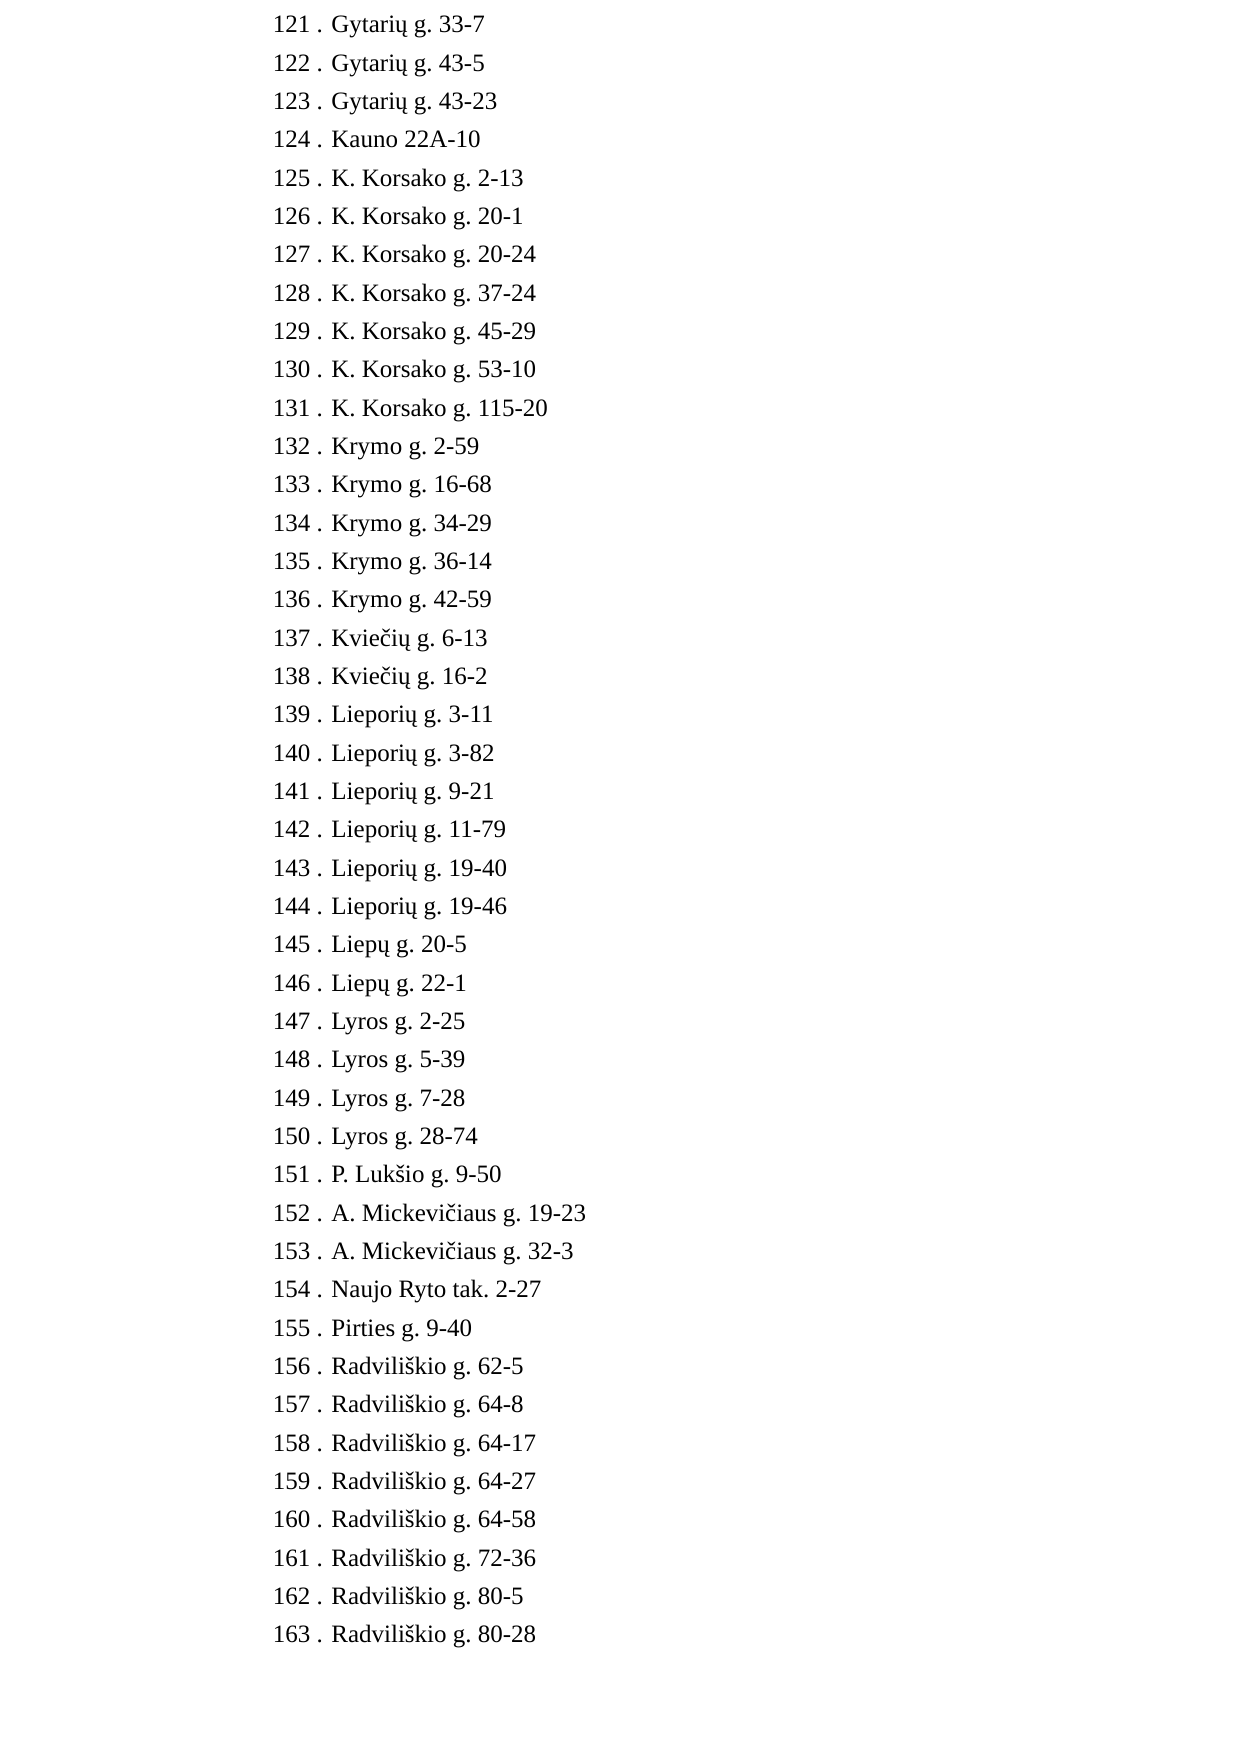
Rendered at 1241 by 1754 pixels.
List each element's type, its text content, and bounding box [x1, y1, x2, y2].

table_cell . [313, 153, 328, 192]
table_cell . [313, 728, 328, 767]
table_cell . [313, 460, 328, 498]
table_cell Kviečių g. 16-2 [328, 652, 889, 690]
table_cell . [313, 652, 328, 690]
table_cell Krymo g. 36-14 [328, 537, 889, 575]
table_cell 163 [239, 1610, 313, 1648]
table_cell 137 [239, 613, 313, 652]
table_cell . [313, 1303, 328, 1342]
table_cell Lieporių g. 9-21 [328, 767, 889, 805]
table_cell Krymo g. 42-59 [328, 575, 889, 613]
table_cell K. Korsako g. 45-29 [328, 307, 889, 345]
table_cell . [313, 767, 328, 805]
table_cell Radviliškio g. 64-58 [328, 1495, 889, 1533]
table_cell 134 [239, 498, 313, 537]
table_cell 135 [239, 537, 313, 575]
table_cell . [313, 345, 328, 383]
table_cell K. Korsako g. 37-24 [328, 268, 889, 307]
table_cell 141 [239, 767, 313, 805]
table_cell Lyros g. 7-28 [328, 1073, 889, 1112]
table_cell . [313, 1342, 328, 1380]
table_cell . [313, 1533, 328, 1572]
table_cell . [313, 1073, 328, 1112]
table_cell 161 [239, 1533, 313, 1572]
table_cell 132 [239, 422, 313, 460]
table_cell 151 [239, 1150, 313, 1188]
table_cell 142 [239, 805, 313, 843]
table_cell . [313, 1265, 328, 1303]
table_cell 121 [239, 0, 313, 38]
table_cell Lyros g. 2-25 [328, 997, 889, 1035]
table_cell Gytarių g. 43-5 [328, 38, 889, 77]
table_cell . [313, 882, 328, 920]
table_cell 125 [239, 153, 313, 192]
table_cell K. Korsako g. 53-10 [328, 345, 889, 383]
table_cell 152 [239, 1188, 313, 1227]
table_cell 154 [239, 1265, 313, 1303]
table_cell A. Mickevičiaus g. 19-23 [328, 1188, 889, 1227]
table_cell . [313, 230, 328, 268]
table_cell . [313, 38, 328, 77]
table_cell Lieporių g. 19-40 [328, 843, 889, 882]
table_cell 162 [239, 1572, 313, 1610]
table_cell Gytarių g. 43-23 [328, 77, 889, 115]
table_cell 130 [239, 345, 313, 383]
table_cell Krymo g. 16-68 [328, 460, 889, 498]
table_cell . [313, 1035, 328, 1073]
table_cell 124 [239, 115, 313, 153]
table_cell Liepų g. 20-5 [328, 920, 889, 958]
table_cell . [313, 958, 328, 997]
table_cell Radviliškio g. 62-5 [328, 1342, 889, 1380]
table_cell K. Korsako g. 2-13 [328, 153, 889, 192]
table_cell . [313, 192, 328, 230]
table_cell . [313, 1457, 328, 1495]
table_cell . [313, 997, 328, 1035]
table_cell Lyros g. 28-74 [328, 1112, 889, 1150]
table_cell . [313, 1188, 328, 1227]
table_cell . [313, 690, 328, 728]
table_cell . [313, 1380, 328, 1418]
table_cell Lyros g. 5-39 [328, 1035, 889, 1073]
table_cell . [313, 1227, 328, 1265]
table_cell Radviliškio g. 80-28 [328, 1610, 889, 1648]
table_cell 157 [239, 1380, 313, 1418]
table_cell 140 [239, 728, 313, 767]
table_cell 129 [239, 307, 313, 345]
table_cell 144 [239, 882, 313, 920]
table_cell Radviliškio g. 72-36 [328, 1533, 889, 1572]
table_cell 160 [239, 1495, 313, 1533]
table_cell 147 [239, 997, 313, 1035]
table_cell . [313, 537, 328, 575]
table_cell . [313, 920, 328, 958]
table_cell 122 [239, 38, 313, 77]
table_cell 131 [239, 383, 313, 422]
table_cell 145 [239, 920, 313, 958]
table_cell . [313, 805, 328, 843]
table_cell 155 [239, 1303, 313, 1342]
table_cell Lieporių g. 11-79 [328, 805, 889, 843]
table_cell Krymo g. 34-29 [328, 498, 889, 537]
table_cell . [313, 307, 328, 345]
table_cell Naujo Ryto tak. 2-27 [328, 1265, 889, 1303]
table_cell 146 [239, 958, 313, 997]
table_cell 159 [239, 1457, 313, 1495]
table_cell Lieporių g. 3-11 [328, 690, 889, 728]
table_cell Gytarių g. 33-7 [328, 0, 889, 38]
table_cell 153 [239, 1227, 313, 1265]
table_cell Radviliškio g. 64-17 [328, 1418, 889, 1457]
table_cell Kviečių g. 6-13 [328, 613, 889, 652]
table_cell Lieporių g. 19-46 [328, 882, 889, 920]
table_cell . [313, 1150, 328, 1188]
table_cell . [313, 575, 328, 613]
table_cell . [313, 115, 328, 153]
table_cell . [313, 613, 328, 652]
table_cell . [313, 422, 328, 460]
table_cell . [313, 1418, 328, 1457]
table_cell 128 [239, 268, 313, 307]
table_cell 123 [239, 77, 313, 115]
table_cell 143 [239, 843, 313, 882]
table_cell Pirties g. 9-40 [328, 1303, 889, 1342]
table_cell . [313, 498, 328, 537]
table_cell 158 [239, 1418, 313, 1457]
table_cell . [313, 77, 328, 115]
table_cell K. Korsako g. 20-1 [328, 192, 889, 230]
table_cell Liepų g. 22-1 [328, 958, 889, 997]
table_cell 149 [239, 1073, 313, 1112]
table_cell Lieporių g. 3-82 [328, 728, 889, 767]
table_cell 148 [239, 1035, 313, 1073]
table_cell . [313, 0, 328, 38]
table_cell . [313, 1610, 328, 1648]
table_cell Kauno 22A-10 [328, 115, 889, 153]
table_cell A. Mickevičiaus g. 32-3 [328, 1227, 889, 1265]
table_cell Radviliškio g. 64-27 [328, 1457, 889, 1495]
table_cell 133 [239, 460, 313, 498]
table_cell Radviliškio g. 80-5 [328, 1572, 889, 1610]
table_cell . [313, 268, 328, 307]
table_cell P. Lukšio g. 9-50 [328, 1150, 889, 1188]
table_cell 126 [239, 192, 313, 230]
table_cell 138 [239, 652, 313, 690]
table_cell 150 [239, 1112, 313, 1150]
table_cell . [313, 843, 328, 882]
table_cell . [313, 1572, 328, 1610]
table_cell K. Korsako g. 20-24 [328, 230, 889, 268]
table_cell . [313, 1112, 328, 1150]
table_cell 127 [239, 230, 313, 268]
table_cell 139 [239, 690, 313, 728]
table_cell . [313, 1495, 328, 1533]
table_cell Radviliškio g. 64-8 [328, 1380, 889, 1418]
table_cell Krymo g. 2-59 [328, 422, 889, 460]
table_cell K. Korsako g. 115-20 [328, 383, 889, 422]
table_cell 156 [239, 1342, 313, 1380]
table_cell 136 [239, 575, 313, 613]
table_cell . [313, 383, 328, 422]
